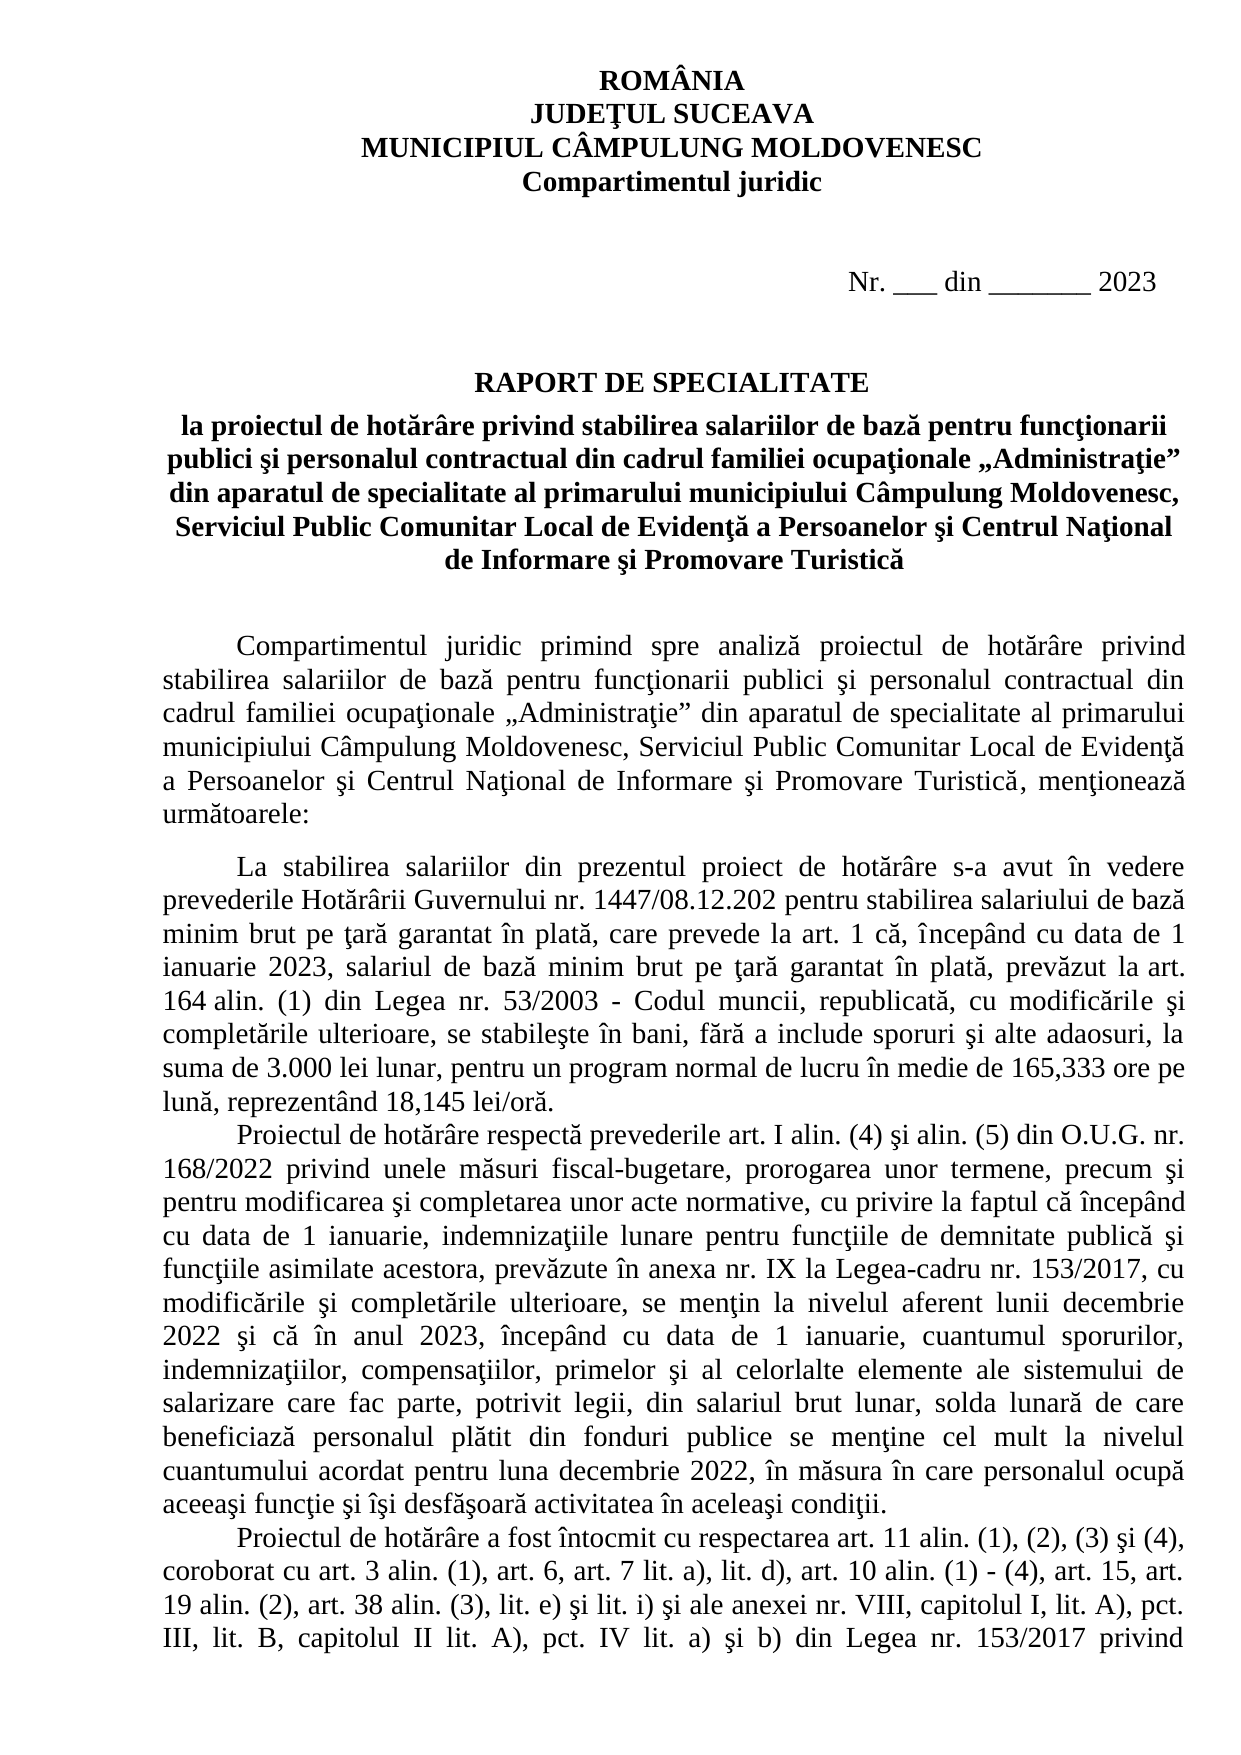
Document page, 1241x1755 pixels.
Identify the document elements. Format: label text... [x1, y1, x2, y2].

subtitle RAPORT DE SPECIALITATE [162, 365, 1181, 398]
text Compartimentul juridic primind spre analiză proiectul de hotărâre privind stabilirea salariilor de bază pentru funcţionarii publici şi personalul contractual din cadrul familiei ocupaţionale „Administraţie” din aparatul de specialitate al primarului municipiului Câmpulung Moldovenesc, Serviciul Public Comunitar Local de Evidenţă a Persoanelor şi Centrul Naţional de Informare şi Promovare Turistică, menţionează următoarele: [162, 628, 1186, 830]
text Nr. ___ din _______ 2023 [162, 264, 1181, 298]
text Proiectul de hotărâre a fost întocmit cu respectarea art. 11 alin. (1), (2), (3) şi (4), coroborat cu art. 3 alin. (1), art. 6, art. 7 lit. a), lit. d), art. 10 alin. (1) - (4), art. 15, art. 19 alin. (2), art. 38 alin. (3), lit. e) şi lit. i) şi ale anexei nr. VIII, capitolul I, lit. A), pct. III, lit. B, capitolul II lit. A), pct. IV lit. a) şi b) din Legea nr. 153/2017 privind [162, 1520, 1186, 1654]
text MUNICIPIUL CÂMPULUNG MOLDOVENESC [162, 130, 1181, 164]
text Proiectul de hotărâre respectă prevederile art. I alin. (4) şi alin. (5) din O.U.G. nr. 168/2022 privind unele măsuri fiscal-bugetare, prorogarea unor termene, precum şi pentru modificarea şi completarea unor acte normative, cu privire la faptul că începând cu data de 1 ianuarie, indemnizaţiile lunare pentru funcţiile de demnitate publică şi funcţiile asimilate acestora, prevăzute în anexa nr. IX la Legea-cadru nr. 153/2017, cu modificările şi completările ulterioare, se menţin la nivelul aferent lunii decembrie 2022 şi că în anul 2023, începând cu data de 1 ianuarie, cuantumul sporurilor, indemnizaţiilor, compensaţiilor, primelor şi al celorlalte elemente ale sistemului de salarizare care fac parte, potrivit legii, din salariul brut lunar, solda lunară de care beneficiază personalul plătit din fonduri publice se menţine cel mult la nivelul cuantumului acordat pentru luna decembrie 2022, în măsura în care personalul ocupă aceeaşi funcţie şi îşi desfăşoară activitatea în aceleaşi condiţii. [162, 1117, 1186, 1520]
text La stabilirea salariilor din prezentul proiect de hotărâre s-a avut în vedere prevederile Hotărârii Guvernului nr. 1447/08.12.202 pentru stabilirea salariului de bază minim brut pe ţară garantat în plată, care prevede la art. 1 că, începând cu data de 1 ianuarie 2023, salariul de bază minim brut pe ţară garantat în plată, prevăzut la art. 164 alin. (1) din Legea nr. 53/2003 - Codul muncii, republicată, cu modificările şi completările ulterioare, se stabileşte în bani, fără a include sporuri şi alte adaosuri, la suma de 3.000 lei lunar, pentru un program normal de lucru în medie de 165,333 ore pe lună, reprezentând 18,145 lei/oră. [162, 849, 1186, 1117]
text la proiectul de hotărâre privind stabilirea salariilor de bază pentru funcţionarii publici şi personalul contractual din cadrul familiei ocupaţionale „Administraţie” din aparatul de specialitate al primarului municipiului Câmpulung Moldovenesc, Serviciul Public Comunitar Local de Evidenţă a Persoanelor şi Centrul Naţional de Informare şi Promovare Turistică [162, 408, 1186, 576]
text Compartimentul juridic [162, 164, 1181, 197]
text ROMÂNIA [162, 63, 1181, 97]
text JUDEŢUL SUCEAVA [162, 97, 1181, 130]
